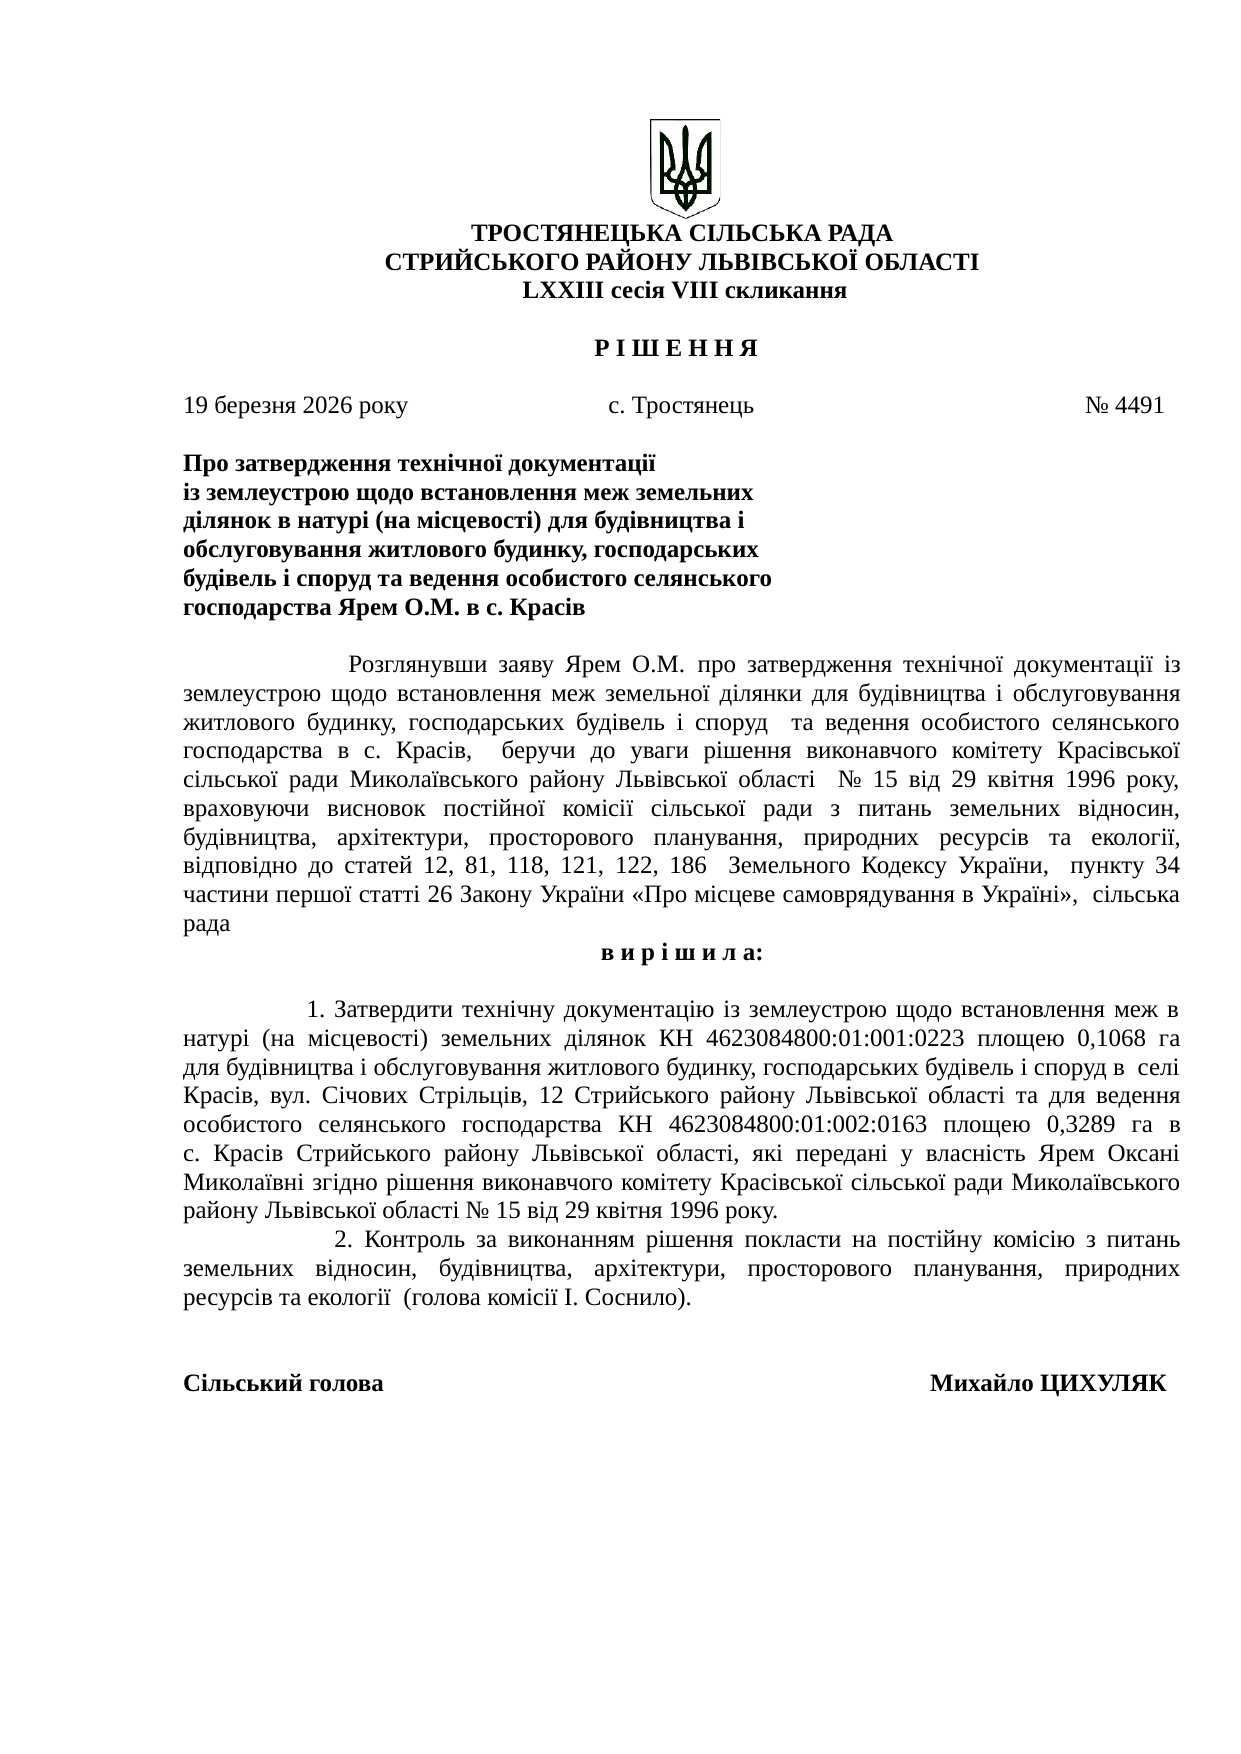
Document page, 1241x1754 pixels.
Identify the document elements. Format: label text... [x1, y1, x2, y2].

text 1. Затвердити технічну документацію із землеустрою щодо встановлення меж в натурі (на місцевості) земельних ділянок КН 4623084800:01:001:0223 площею 0,1068 га для будівництва і обслуговування житлового будинку, господарських будівель і споруд в селі Красів, вул. Січових Стрільців, 12 Стрийського району Львівської області та для ведення особистого селянського господарства КН 4623084800:01:002:0163 площею 0,3289 га в с. Красів Стрийського району Львівської області, які передані у власність Ярем Оксані Миколаївні згідно рішення виконавчого комітету Красівської сільської ради Миколаївського району Львівської області № 15 від 29 квітня 1996 року. [183, 994, 1181, 1224]
text ТРОСТЯНЕЦЬКА СІЛЬСЬКА РАДА [183, 218, 1181, 247]
text Розглянувши заяву Ярем О.М. про затвердження технічної документації із землеустрою щодо встановлення меж земельної ділянки для будівництва і обслуговування житлового будинку, господарських будівель і споруд та ведення особистого селянського господарства в с. Красів, беручи до уваги рішення виконавчого комітету Красівської сільської ради Миколаївського району Львівської області № 15 від 29 квітня 1996 року, враховуючи висновок постійної комісії сільської ради з питань земельних відносин, будівництва, архітектури, просторового планування, природних ресурсів та екології, відповідно до статей 12, 81, 118, 121, 122, 186 Земельного Кодексу України, пункту 34 частини першої статті 26 Закону України «Про місцеве самоврядування в Україні», сільська рада [183, 649, 1181, 937]
text обслуговування житлового будинку, господарських [183, 534, 1181, 563]
text СТРИЙСЬКОГО РАЙОНУ ЛЬВІВСЬКОЇ ОБЛАСТІ [183, 247, 1181, 276]
text в и р і ш и л а: [183, 937, 1181, 966]
text 19 березня 2026 року с. Тростянець № 4491 [183, 391, 1181, 419]
text Сільський голова Михайло ЦИХУЛЯК [183, 1368, 1181, 1397]
text Р І Ш Е Н Н Я [183, 333, 1181, 362]
text 2. Контроль за виконанням рішення покласти на постійну комісію з питань земельних відносин, будівництва, архітектури, просторового планування, природних ресурсів та екології (голова комісії І. Соснило). [183, 1224, 1181, 1311]
text LХХІІІ сесія VIII скликання [189, 276, 1181, 304]
text ділянок в натурі (на місцевості) для будівництва і [183, 506, 1181, 534]
text будівель і споруд та ведення особистого селянського [183, 563, 1181, 592]
text Про затвердження технічної документації [183, 448, 1181, 477]
text господарства Ярем О.М. в с. Красів [183, 592, 1181, 621]
text із землеустрою щодо встановлення меж земельних [183, 477, 1181, 506]
